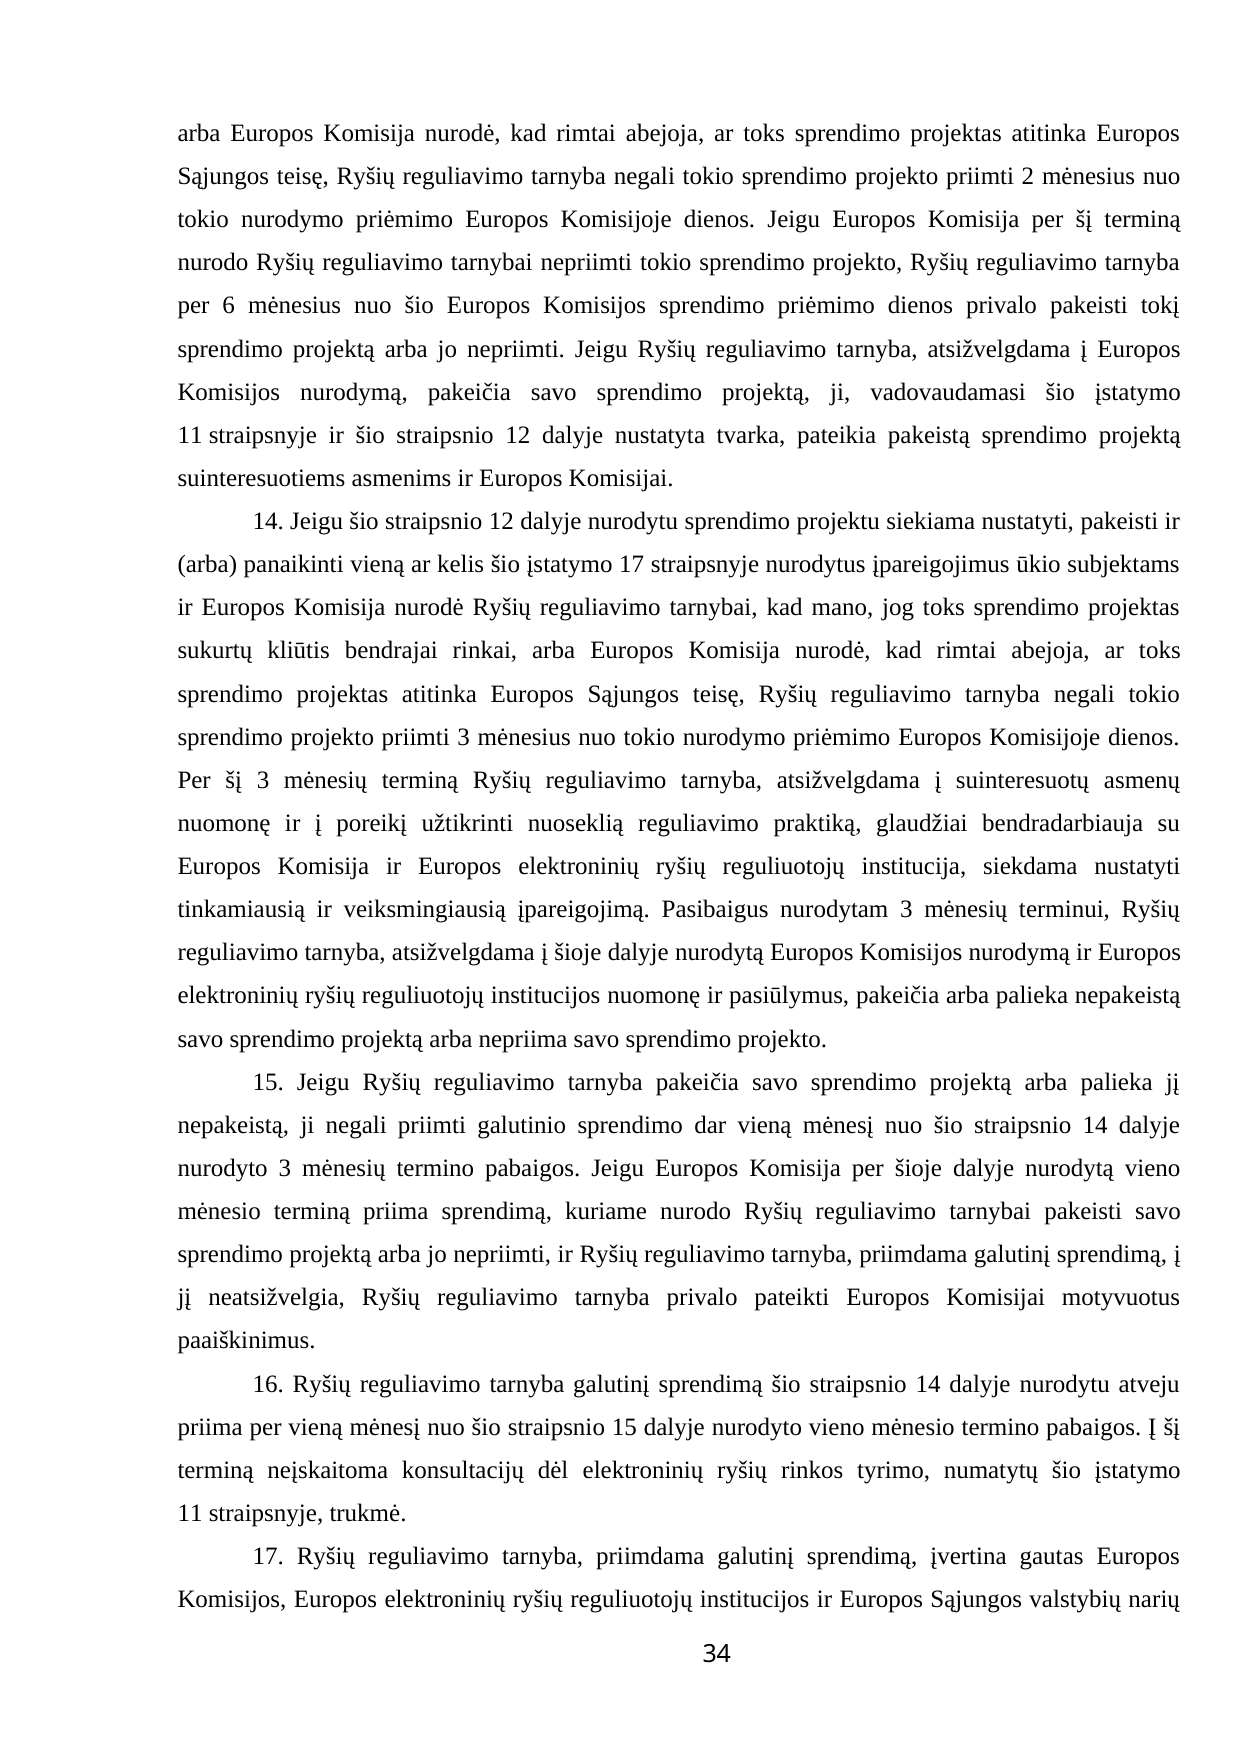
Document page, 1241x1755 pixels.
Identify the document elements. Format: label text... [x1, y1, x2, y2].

text 15. Jeigu Ryšių reguliavimo tarnyba pakeičia savo sprendimo projektą arba palieka jį nepakeistą, ji negali priimti galutinio sprendimo dar vieną mėnesį nuo šio straipsnio 14 dalyje nurodyto 3 mėnesių termino pabaigos. Jeigu Europos Komisija per šioje dalyje nurodytą vieno mėnesio terminą priima sprendimą, kuriame nurodo Ryšių reguliavimo tarnybai pakeisti savo sprendimo projektą arba jo nepriimti, ir Ryšių reguliavimo tarnyba, priimdama galutinį sprendimą, į jį neatsižvelgia, Ryšių reguliavimo tarnyba privalo pateikti Europos Komisijai motyvuotus paaiškinimus. [177, 1067, 1181, 1354]
text arba Europos Komisija nurodė, kad rimtai abejoja, ar toks sprendimo projektas atitinka Europos Sąjungos teisę, Ryšių reguliavimo tarnyba negali tokio sprendimo projekto priimti 2 mėnesius nuo tokio nurodymo priėmimo Europos Komisijoje dienos. Jeigu Europos Komisija per šį terminą nurodo Ryšių reguliavimo tarnybai nepriimti tokio sprendimo projekto, Ryšių reguliavimo tarnyba per 6 mėnesius nuo šio Europos Komisijos sprendimo priėmimo dienos privalo pakeisti tokį sprendimo projektą arba jo nepriimti. Jeigu Ryšių reguliavimo tarnyba, atsižvelgdama į Europos Komisijos nurodymą, pakeičia savo sprendimo projektą, ji, vadovaudamasi šio įstatymo 11 straipsnyje ir šio straipsnio 12 dalyje nustatyta tvarka, pateikia pakeistą sprendimo projektą suinteresuotiems asmenims ir Europos Komisijai. [177, 118, 1181, 492]
text 16. Ryšių reguliavimo tarnyba galutinį sprendimą šio straipsnio 14 dalyje nurodytu atveju priima per vieną mėnesį nuo šio straipsnio 15 dalyje nurodyto vieno mėnesio termino pabaigos. Į šį terminą neįskaitoma konsultacijų dėl elektroninių ryšių rinkos tyrimo, numatytų šio įstatymo 11 straipsnyje, trukmė. [177, 1369, 1181, 1527]
text 14. Jeigu šio straipsnio 12 dalyje nurodytu sprendimo projektu siekiama nustatyti, pakeisti ir (arba) panaikinti vieną ar kelis šio įstatymo 17 straipsnyje nurodytus įpareigojimus ūkio subjektams ir Europos Komisija nurodė Ryšių reguliavimo tarnybai, kad mano, jog toks sprendimo projektas sukurtų kliūtis bendrajai rinkai, arba Europos Komisija nurodė, kad rimtai abejoja, ar toks sprendimo projektas atitinka Europos Sąjungos teisę, Ryšių reguliavimo tarnyba negali tokio sprendimo projekto priimti 3 mėnesius nuo tokio nurodymo priėmimo Europos Komisijoje dienos. Per šį 3 mėnesių terminą Ryšių reguliavimo tarnyba, atsižvelgdama į suinteresuotų asmenų nuomonę ir į poreikį užtikrinti nuoseklią reguliavimo praktiką, glaudžiai bendradarbiauja su Europos Komisija ir Europos elektroninių ryšių reguliuotojų institucija, siekdama nustatyti tinkamiausią ir veiksmingiausią įpareigojimą. Pasibaigus nurodytam 3 mėnesių terminui, Ryšių reguliavimo tarnyba, atsižvelgdama į šioje dalyje nurodytą Europos Komisijos nurodymą ir Europos elektroninių ryšių reguliuotojų institucijos nuomonę ir pasiūlymus, pakeičia arba palieka nepakeistą savo sprendimo projektą arba nepriima savo sprendimo projekto. [177, 506, 1181, 1052]
text 17. Ryšių reguliavimo tarnyba, priimdama galutinį sprendimą, įvertina gautas Europos Komisijos, Europos elektroninių ryšių reguliuotojų institucijos ir Europos Sąjungos valstybių narių [177, 1541, 1181, 1613]
